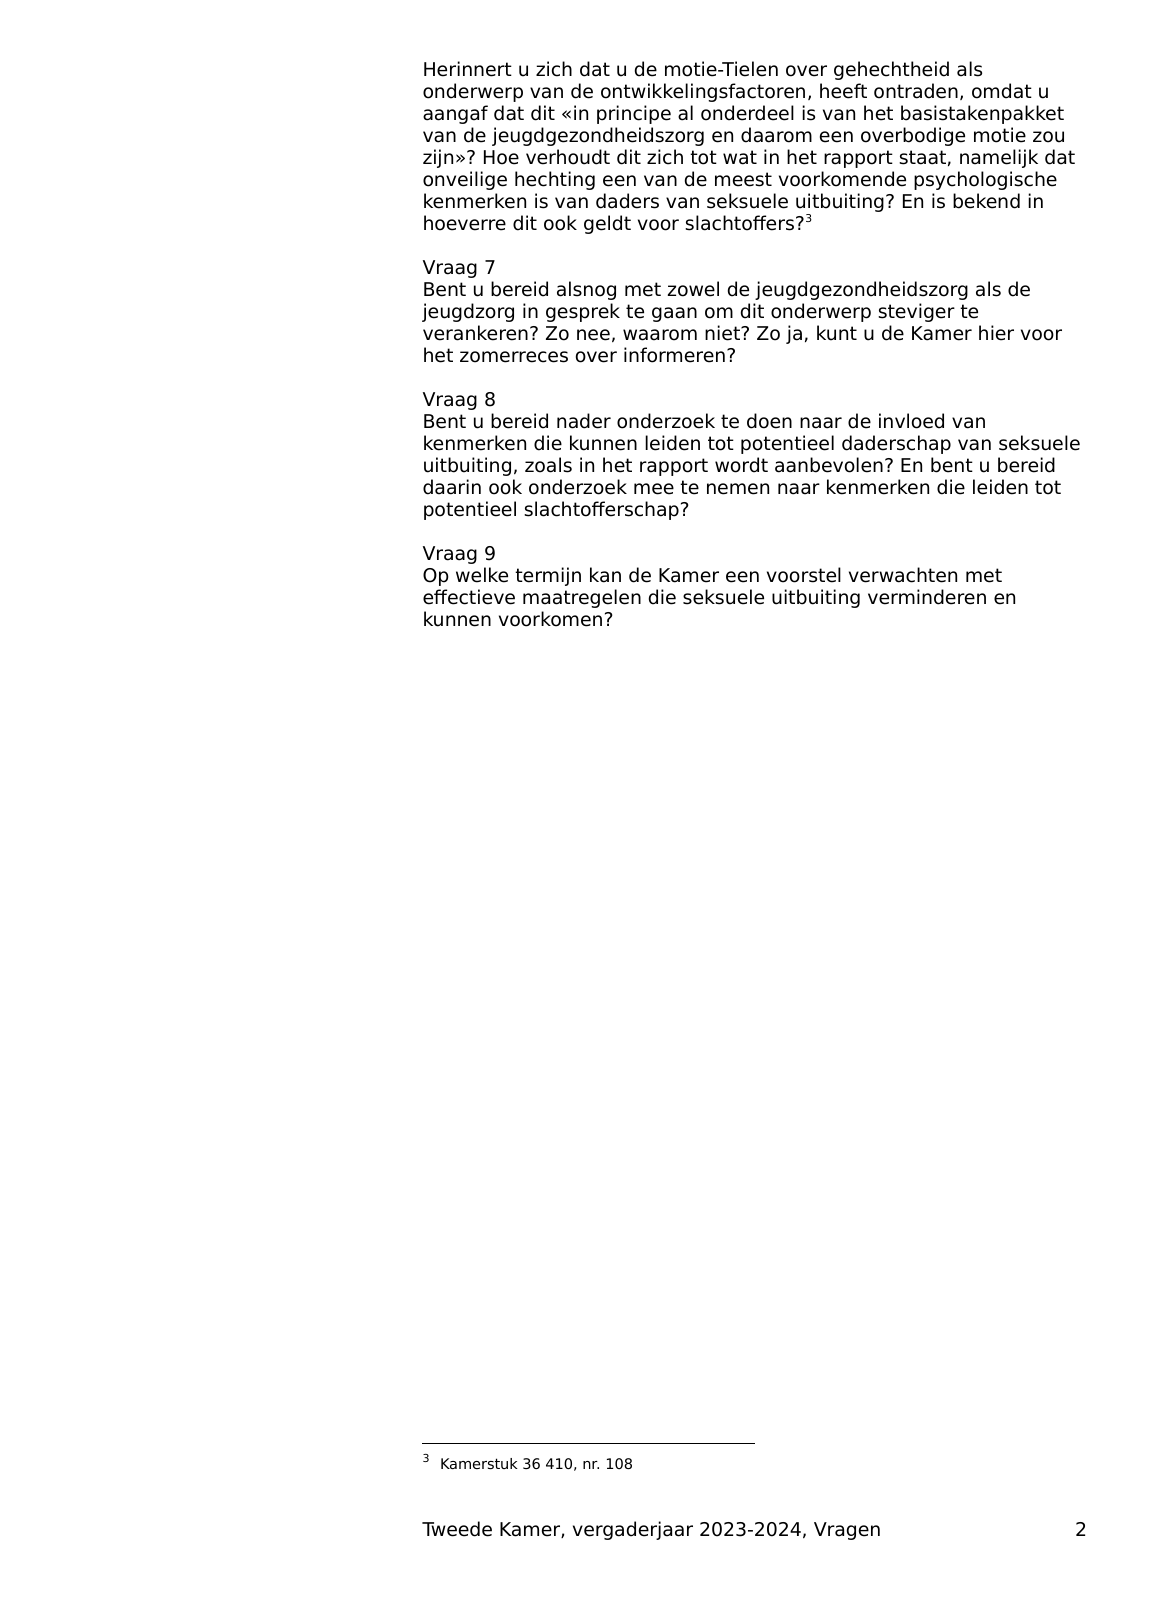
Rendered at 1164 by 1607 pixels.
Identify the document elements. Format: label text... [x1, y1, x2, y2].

text Op welke termijn kan de Kamer een voorstel verwachten met effectieve maatregelen die seksuele uitbuiting verminderen en kunnen voorkomen? [422, 565, 1087, 631]
text Vraag 7 [422, 257, 1087, 279]
text Bent u bereid alsnog met zowel de jeugdgezondheidszorg als de jeugdzorg in gesprek te gaan om dit onderwerp steviger te verankeren? Zo nee, waarom niet? Zo ja, kunt u de Kamer hier voor het zomerreces over informeren? [422, 279, 1087, 367]
text Vraag 8 [422, 389, 1087, 411]
text Herinnert u zich dat u de motie-Tielen over gehechtheid als onderwerp van de ontwikkelingsfactoren, heeft ontraden, omdat u aangaf dat dit «in principe al onderdeel is van het basistakenpakket van de jeugdgezondheidszorg en daarom een overbodige motie zou zijn»? Hoe verhoudt dit zich tot wat in het rapport staat, namelijk dat onveilige hechting een van de meest voorkomende psychologische kenmerken is van daders van seksuele uitbuiting? En is bekend in hoeverre dit ook geldt voor slachtoffers? [422, 59, 1087, 235]
text Bent u bereid nader onderzoek te doen naar de invloed van kenmerken die kunnen leiden tot potentieel daderschap van seksuele uitbuiting, zoals in het rapport wordt aanbevolen? En bent u bereid daarin ook onderzoek mee te nemen naar kenmerken die leiden tot potentieel slachtofferschap? [422, 411, 1087, 521]
text Vraag 9 [422, 543, 1087, 565]
text Kamerstuk 36 410, nr. 108 [422, 1452, 1087, 1474]
